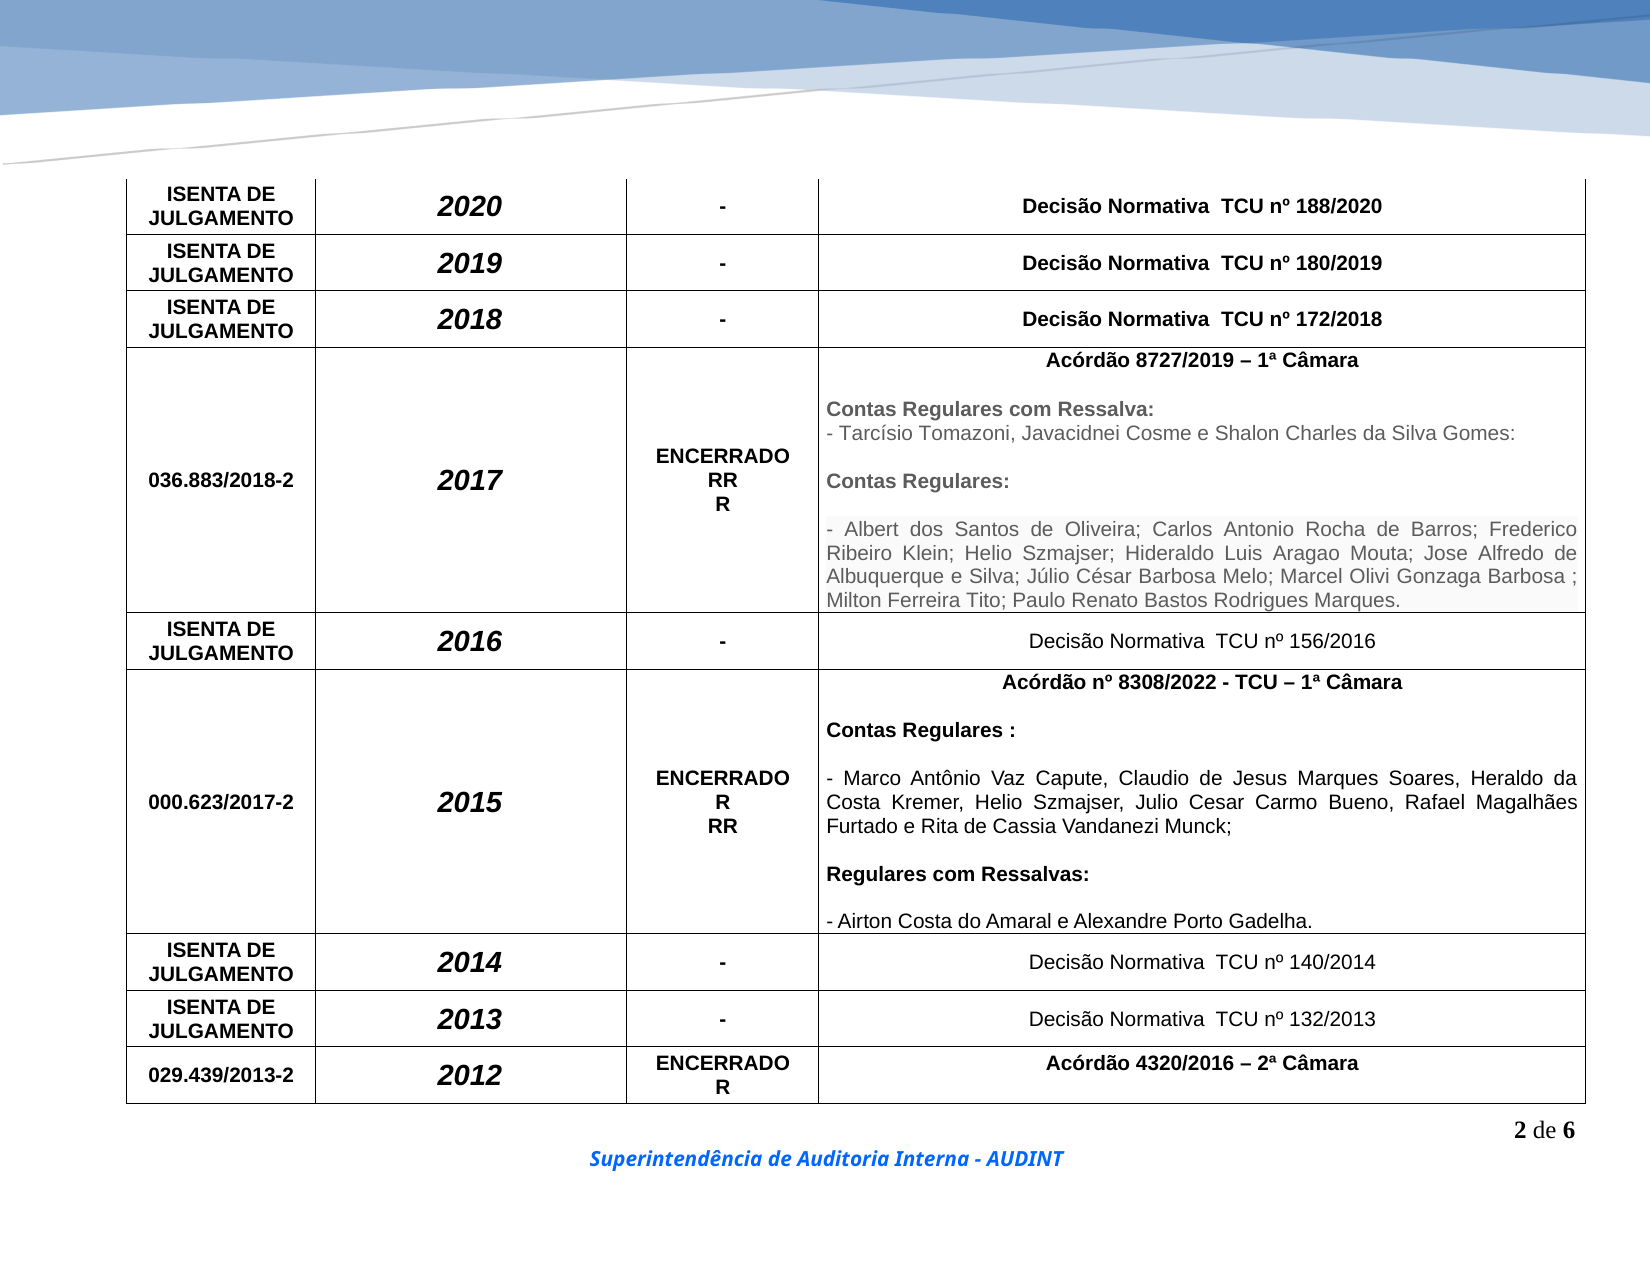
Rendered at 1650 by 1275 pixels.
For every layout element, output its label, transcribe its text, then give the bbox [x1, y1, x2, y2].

table_cell Decisão Normativa TCU nº 156/2016 [819, 613, 1585, 669]
table_cell Acórdão 4320/2016 – 2ª Câmara [819, 1047, 1585, 1103]
table_cell 029.439/2013-2 [127, 1047, 315, 1103]
table_cell 000.623/2017-2 [127, 670, 315, 933]
table_cell 2020 [316, 179, 626, 234]
table_cell ENCERRADO R [627, 1047, 818, 1103]
table_cell 2017 [316, 348, 626, 612]
table_cell 2018 [316, 291, 626, 347]
table_cell Acórdão nº 8308/2022 - TCU – 1ª Câmara Contas Regulares : - Marco Antônio Vaz Capute, Claudio de Jesus Marques Soares, Heraldo da Costa Kremer, Helio Szmajser, Julio Cesar Carmo Bueno, Rafael Magalhães Furtado e Rita de Cassia Vandanezi Munck; Regulares com Ressalvas: - Airton Costa do Amaral e Alexandre Porto Gadelha. [819, 670, 1585, 933]
table_cell 2012 [316, 1047, 626, 1103]
table_cell ISENTA DE JULGAMENTO [127, 179, 315, 234]
table_cell Decisão Normativa TCU nº 188/2020 [819, 179, 1585, 234]
table_cell ENCERRADO R RR [627, 670, 818, 933]
table_cell ENCERRADO RR R [627, 348, 818, 612]
table_cell Decisão Normativa TCU nº 140/2014 [819, 934, 1585, 990]
table_cell - [627, 991, 818, 1046]
table_cell ISENTA DE JULGAMENTO [127, 613, 315, 669]
table_cell 2014 [316, 934, 626, 990]
table_cell Decisão Normativa TCU nº 172/2018 [819, 291, 1585, 347]
table_cell ISENTA DE JULGAMENTO [127, 991, 315, 1046]
table_cell Decisão Normativa TCU nº 180/2019 [819, 235, 1585, 290]
table_cell Acórdão 8727/2019 – 1ª Câmara Contas Regulares com Ressalva: - Tarcísio Tomazoni, Javacidnei Cosme e Shalon Charles da Silva Gomes: Contas Regulares: - Albert dos Santos de Oliveira; Carlos Antonio Rocha de Barros; Frederico Ribeiro Klein; Helio Szmajser; Hideraldo Luis Aragao Mouta; Jose Alfredo de Albuquerque e Silva; Júlio César Barbosa Melo; Marcel Olivi Gonzaga Barbosa ; Milton Ferreira Tito; Paulo Renato Bastos Rodrigues Marques. [819, 348, 1585, 612]
table_cell 2013 [316, 991, 626, 1046]
table_cell 036.883/2018-2 [127, 348, 315, 612]
table_cell ISENTA DE JULGAMENTO [127, 235, 315, 290]
table_cell 2019 [316, 235, 626, 290]
table_cell - [627, 235, 818, 290]
table_cell 2016 [316, 613, 626, 669]
table_cell - [627, 934, 818, 990]
table_cell 2015 [316, 670, 626, 933]
table_cell ISENTA DE JULGAMENTO [127, 934, 315, 990]
table_cell ISENTA DE JULGAMENTO [127, 291, 315, 347]
table_cell - [627, 291, 818, 347]
table_cell Decisão Normativa TCU nº 132/2013 [819, 991, 1585, 1046]
table_cell - [627, 613, 818, 669]
table_cell - [627, 179, 818, 234]
